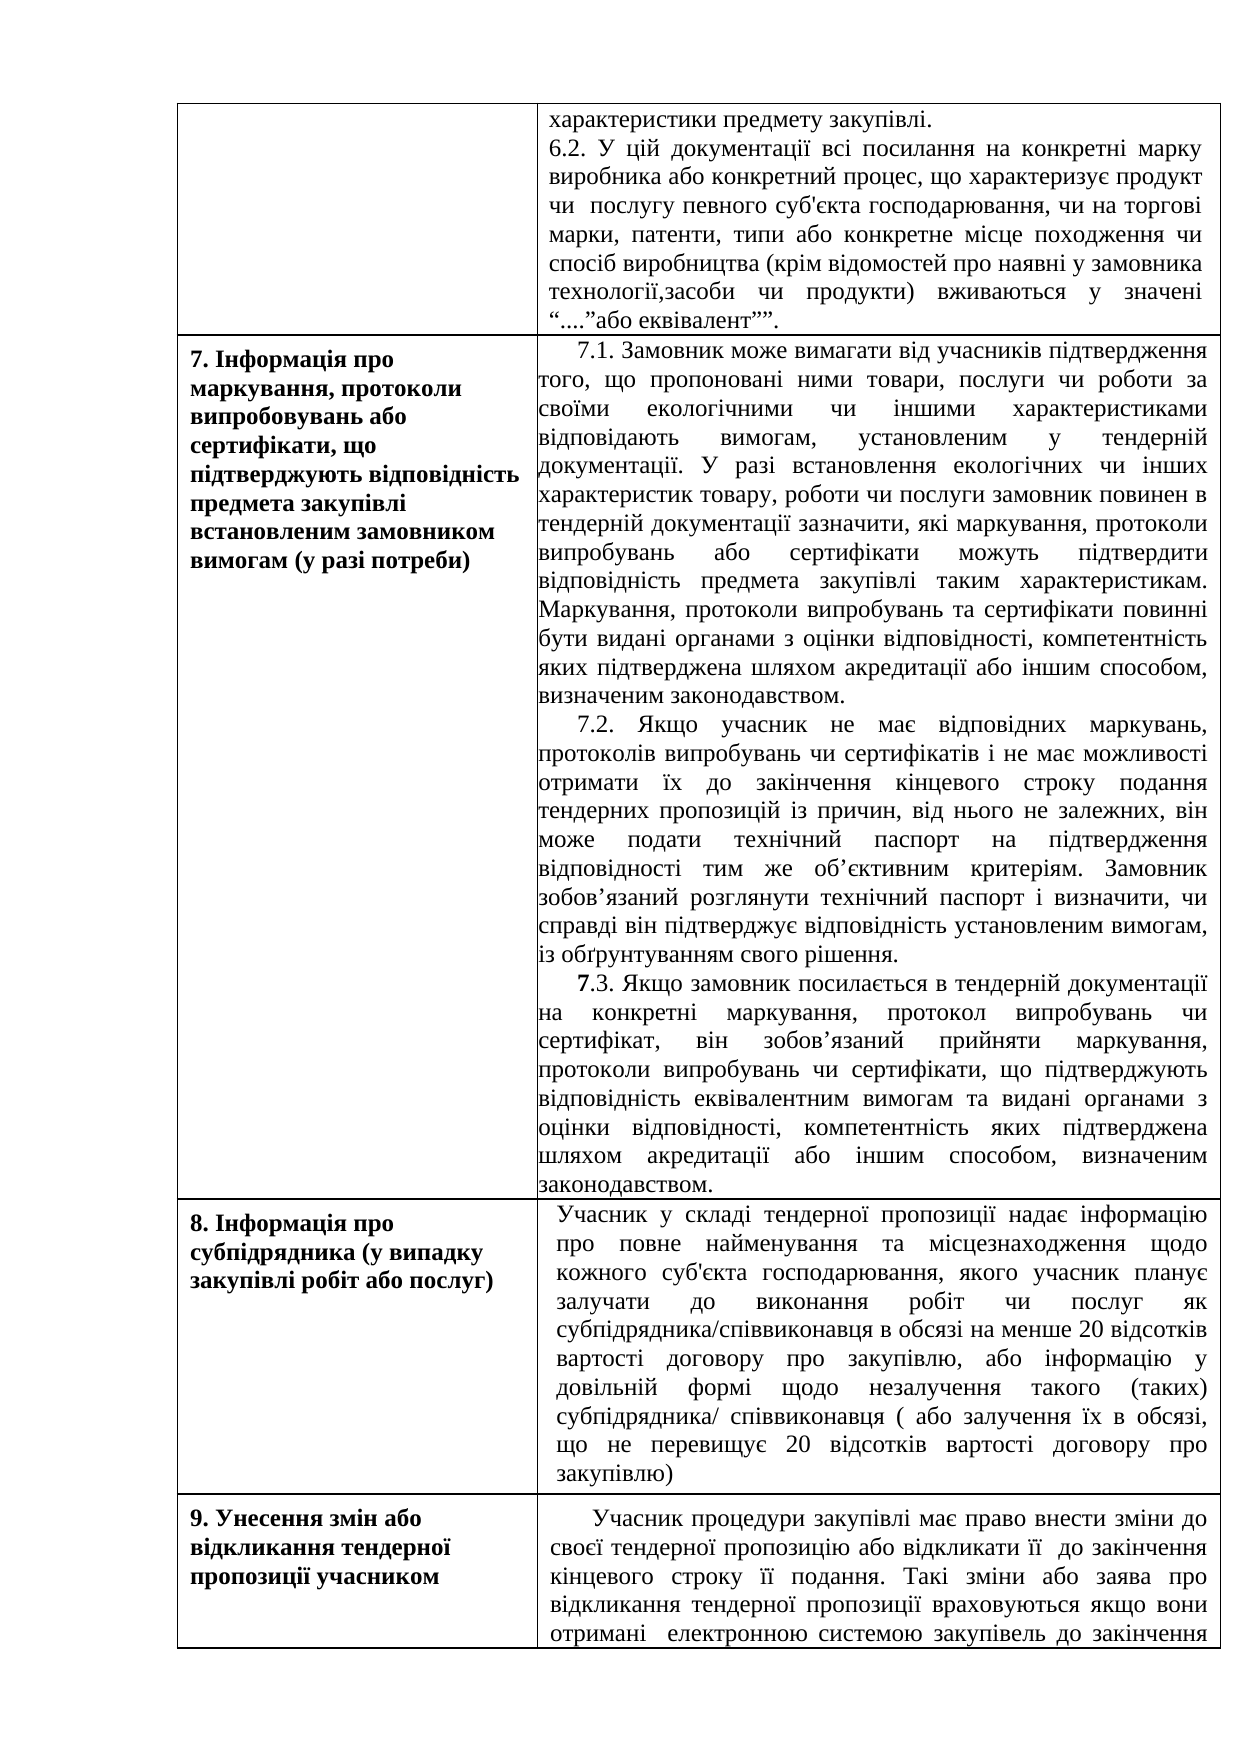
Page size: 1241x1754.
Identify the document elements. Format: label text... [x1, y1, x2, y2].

table_cell характеристики предмету закупівлі. 6.2. У цій документації всі посилання на конкретні марку виробника або конкретний процес, що характеризує продукт чи послугу певного суб'єкта господарювання, чи на торгові марки, патенти, типи або конкретне місце походження чи спосіб виробництва (крім відомостей про наявні у замовника технології,засоби чи продукти) вживаються у значені “....”або еквівалент””. [538, 104, 1220, 334]
table_cell [1221, 334, 1226, 1198]
table_cell 7. Інформація про маркування, протоколи випробовувань або сертифікати, що підтверджують відповідність предмета закупівлі встановленим замовником вимогам (у разі потреби) [178, 336, 537, 1198]
table_cell Учасник у складі тендерної пропозиції надає інформацію про повне найменування та місцезнаходження щодо кожного суб'єкта господарювання, якого учасник планує залучати до виконання робіт чи послуг як субпідрядника/співвиконавця в обсязі на менше 20 відсотків вартості договору про закупівлю, або інформацію у довільній формі щодо незалучення такого (таких) субпідрядника/ співвиконавця ( або залучення їх в обсязі, що не перевищує 20 відсотків вартості договору про закупівлю) [538, 1200, 1220, 1493]
table_cell [1221, 103, 1226, 334]
table_cell 8. Інформація про субпідрядника (у випадку закупівлі робіт або послуг) [178, 1200, 537, 1493]
table_cell Учасник процедури закупівлі має право внести зміни до своєї тендерної пропозицію або відкликати її до закінчення кінцевого строку її подання. Такі зміни або заява про відкликання тендерної пропозиції враховуються якщо вони отримані електронною системою закупівель до закінчення [538, 1495, 1220, 1647]
table_cell 7.1. Замовник може вимагати від учасників підтвердження того, що пропоновані ними товари, послуги чи роботи за своїми екологічними чи іншими характеристиками відповідають вимогам, установленим у тендерній документації. У разі встановлення екологічних чи інших характеристик товару, роботи чи послуги замовник повинен в тендерній документації зазначити, які маркування, протоколи випробувань або сертифікати можуть підтвердити відповідність предмета закупівлі таким характеристикам. Маркування, протоколи випробувань та сертифікати повинні бути видані органами з оцінки відповідності, компетентність яких підтверджена шляхом акредитації або іншим способом, визначеним законодавством. 7.2. Якщо учасник не має відповідних маркувань, протоколів випробувань чи сертифікатів і не має можливості отримати їх до закінчення кінцевого строку подання тендерних пропозицій із причин, від нього не залежних, він може подати технічний паспорт на підтвердження відповідності тим же об’єктивним критеріям. Замовник зобов’язаний розглянути технічний паспорт і визначити, чи справді він підтверджує відповідність установленим вимогам, із обґрунтуванням свого рішення. 7.3. Якщо замовник посилається в тендерній документації на конкретні маркування, протокол випробувань чи сертифікат, він зобов’язаний прийняти маркування, протоколи випробувань чи сертифікати, що підтверджують відповідність еквівалентним вимогам та видані органами з оцінки відповідності, компетентність яких підтверджена шляхом акредитації або іншим способом, визначеним законодавством. [538, 336, 1220, 1198]
table_cell [1221, 1493, 1226, 1647]
table_cell 9. Унесення змін або відкликання тендерної пропозиції учасником [178, 1495, 537, 1647]
table_cell [1221, 1198, 1226, 1493]
table_cell [178, 104, 537, 334]
